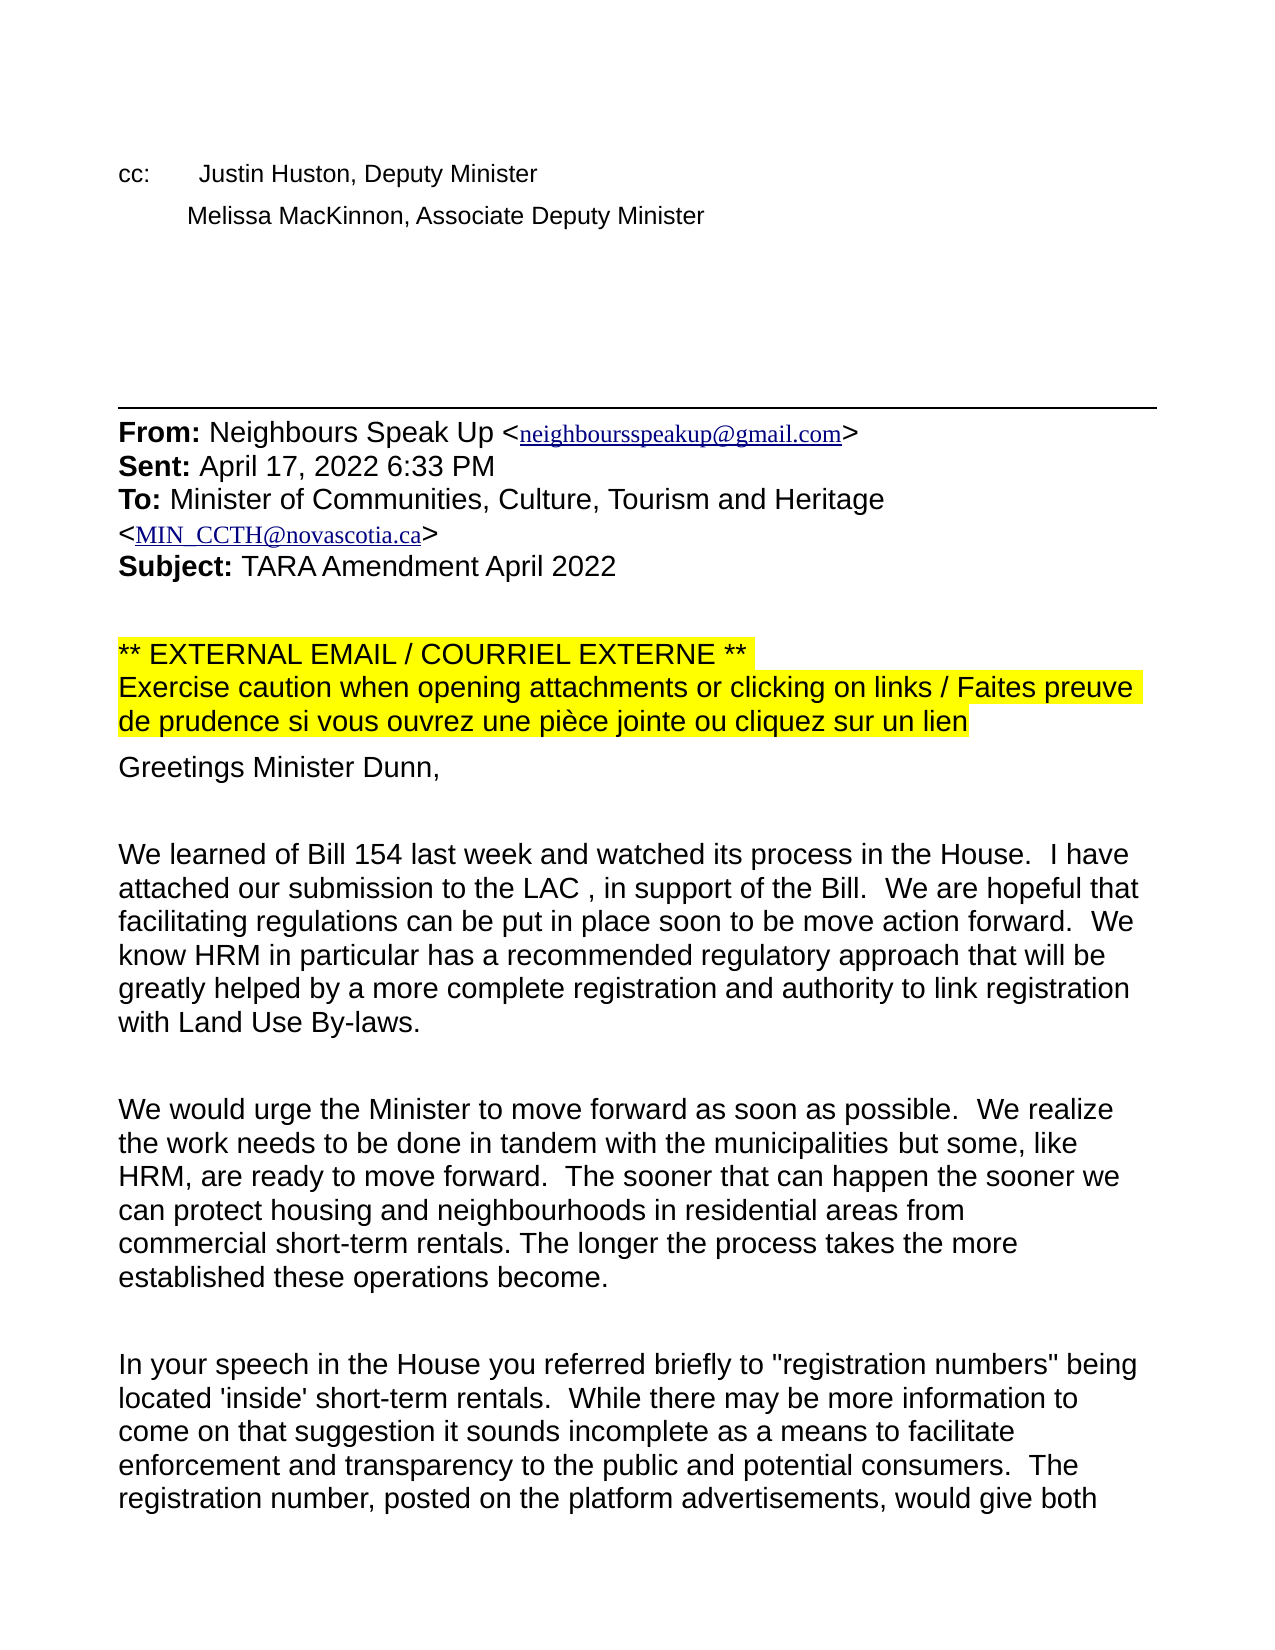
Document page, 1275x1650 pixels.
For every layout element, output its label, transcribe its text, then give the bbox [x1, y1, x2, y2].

text cc: Justin Huston, Deputy Minister [118, 159, 1157, 188]
text From: Neighbours Speak Up <neighboursspeakup@gmail.com> Sent: April 17, 2022 6:33 PM To: Minister of Communities, Culture, Tourism and Heritage <MIN_CCTH@novascotia.ca> Subject: TARA Amendment April 2022 [118, 409, 1157, 583]
text ** EXTERNAL EMAIL / COURRIEL EXTERNE ** Exercise caution when opening attachments or clicking on links / Faites preuve de prudence si vous ouvrez une pièce jointe ou cliquez sur un lien [118, 637, 1157, 737]
text Melissa MacKinnon, Associate Deputy Minister [118, 201, 1157, 229]
text We learned of Bill 154 last week and watched its process in the House. I have attached our submission to the LAC , in support of the Bill. We are hopeful that facilitating regulations can be put in place soon to be move action forward. We know HRM in particular has a recommended regulatory approach that will be greatly helped by a more complete registration and authority to link registration with Land Use By-laws. [118, 837, 1157, 1038]
text In your speech in the House you referred briefly to "registration numbers" being located 'inside' short-term rentals. While there may be more information to come on that suggestion it sounds incomplete as a means to facilitate enforcement and transparency to the public and potential consumers. The registration number, posted on the platform advertisements, would give both [118, 1347, 1157, 1515]
text We would urge the Minister to move forward as soon as possible. We realize the work needs to be done in tandem with the municipalities but some, like HRM, are ready to move forward. The sooner that can happen the sooner we can protect housing and neighbourhoods in residential areas from commercial short-term rentals. The longer the process takes the more established these operations become. [118, 1092, 1157, 1293]
text Greetings Minister Dunn, [118, 750, 1157, 783]
